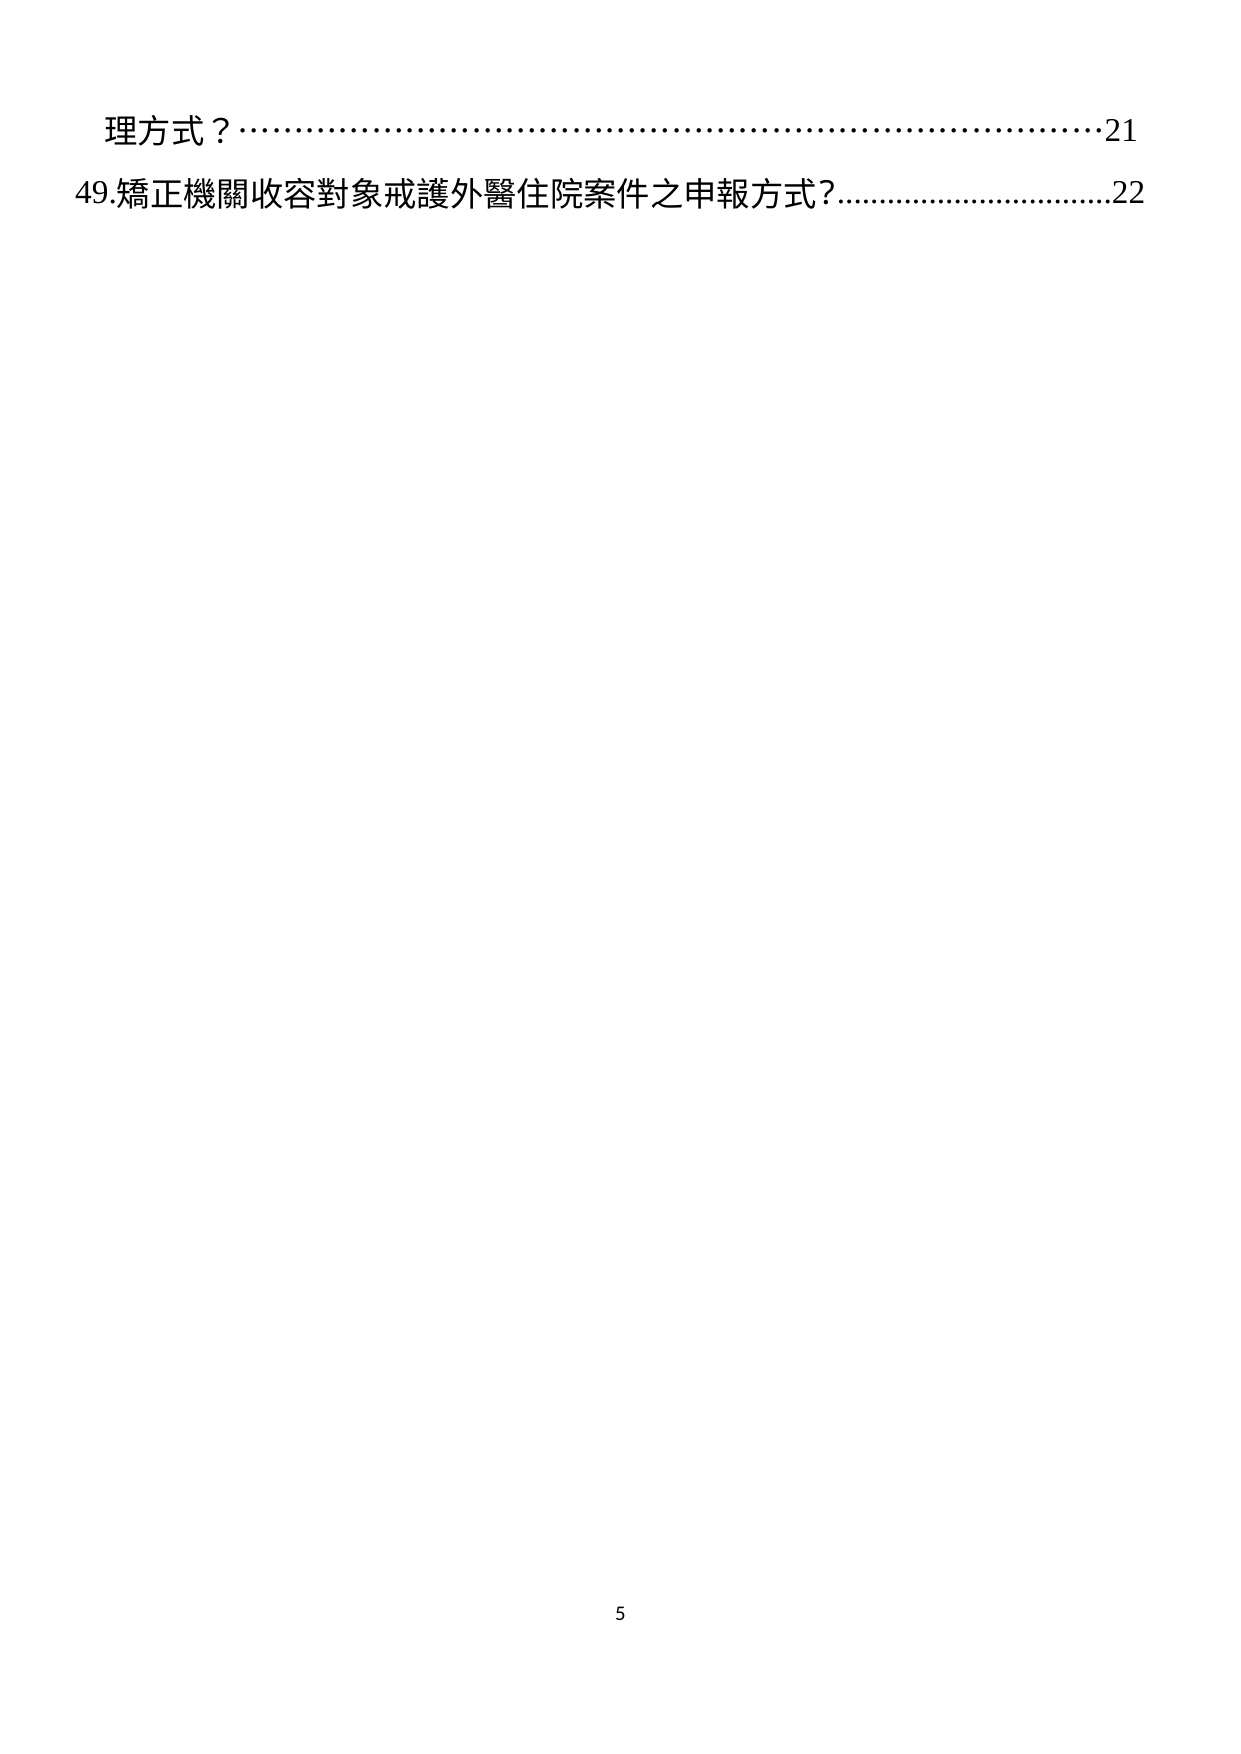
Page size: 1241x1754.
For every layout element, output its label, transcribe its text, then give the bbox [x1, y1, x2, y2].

text 49.矯正機關收容對象戒護外醫住院案件之申報方式?.................................22 [75, 150, 1165, 212]
text 理方式？……………………………………………………………………21 [75, 87, 1165, 150]
